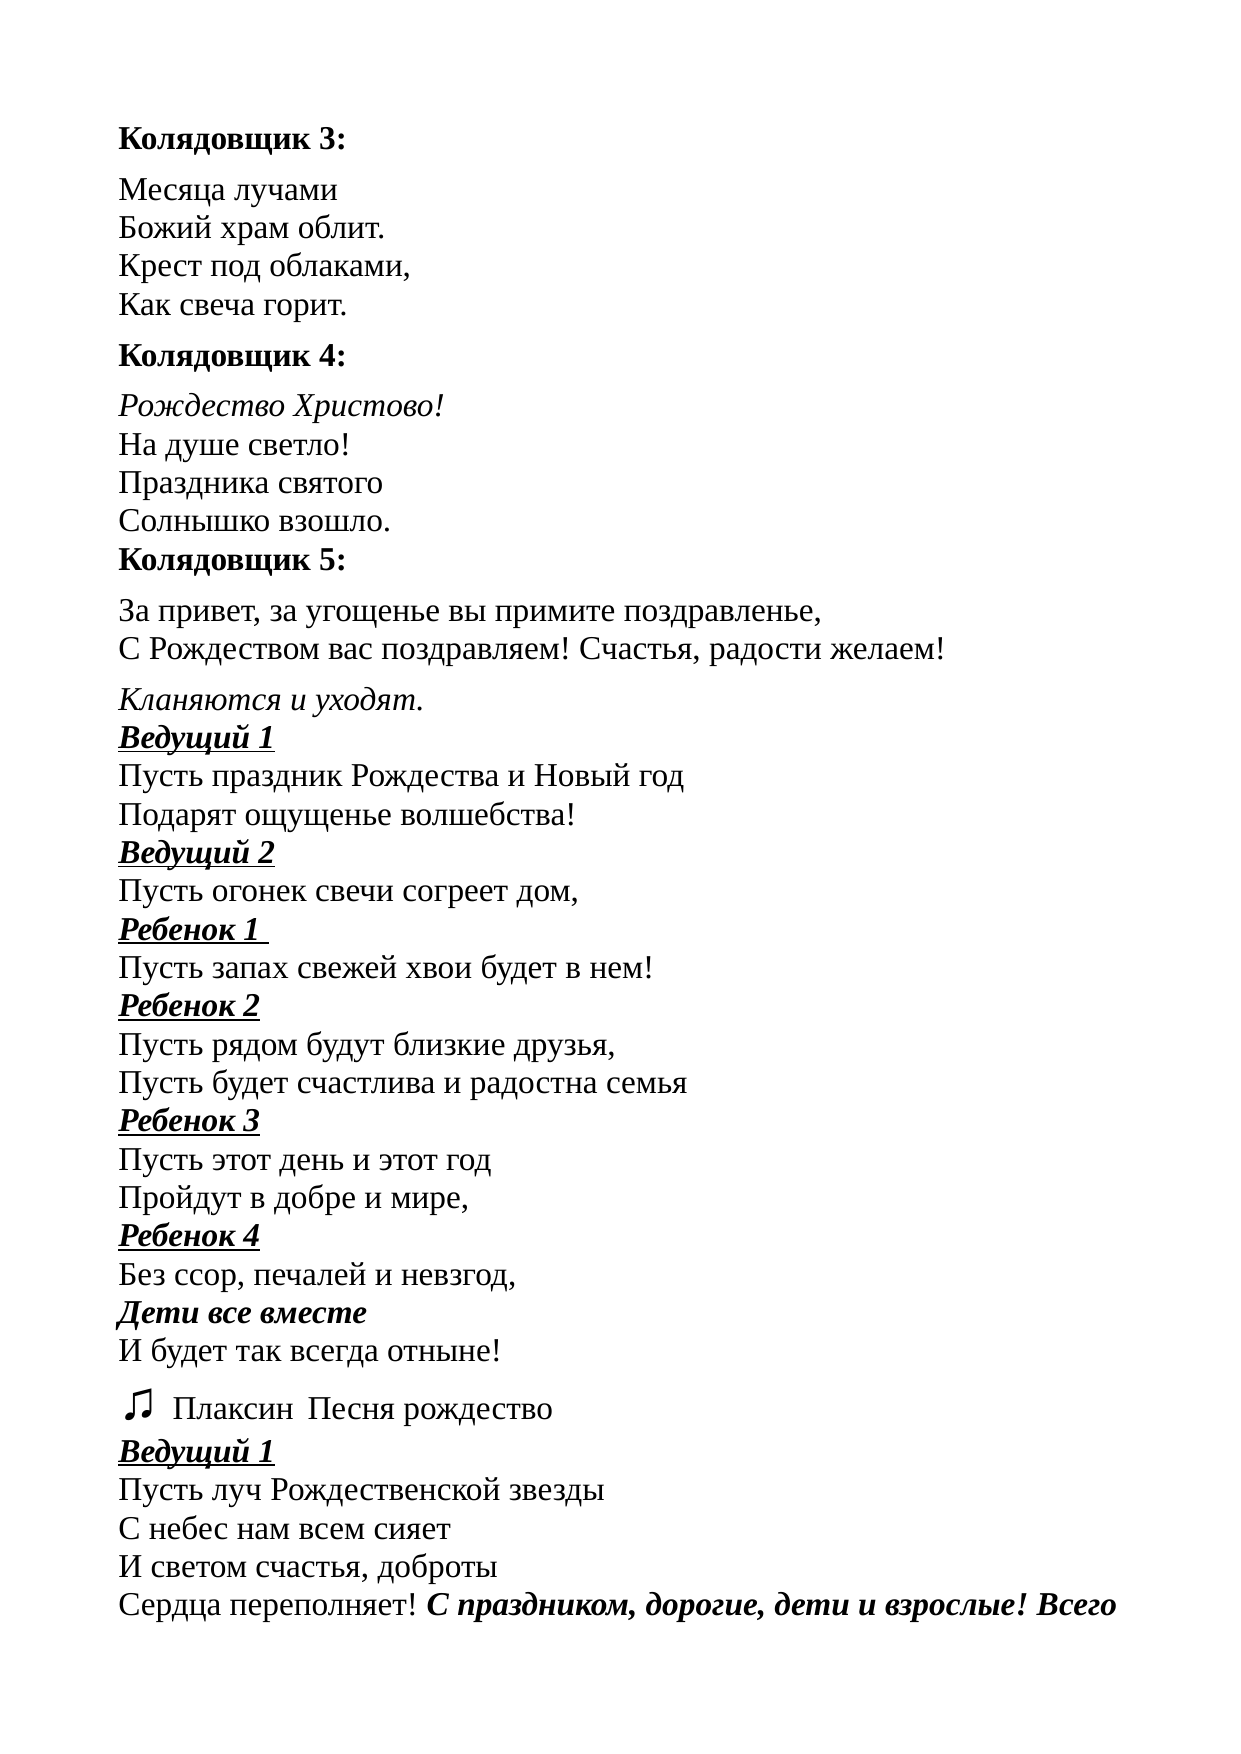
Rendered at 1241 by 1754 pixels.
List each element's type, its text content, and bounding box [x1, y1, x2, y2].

text Рождество Христово! [118, 386, 1122, 424]
text Колядовщик 3: [118, 118, 1122, 156]
text За привет, за угощенье вы примите поздравленье, С Рождеством вас поздравляем! Счастья, радости желаем! [118, 590, 1122, 666]
text Месяца лучами Божий храм облит. Крест под облаками, Как свеча горит. [118, 169, 1122, 322]
text Колядовщик 5: [118, 539, 1122, 577]
text На душе светло! Праздника святого Солнышко взошло. [118, 424, 1122, 539]
text Колядовщик 4: [118, 335, 1122, 373]
text ♫ Плаксин Песня рождество Ведущий 1 Пусть луч Рождественской звезды С небес нам всем сияет И светом счастья, доброты Сердца переполняет! С праздником, дорогие, дети и взрослые! Всего [118, 1369, 1122, 1623]
text Кланяются и уходят. Ведущий 1 Пусть праздник Рождества и Новый год Подарят ощущенье волшебства! Ведущий 2 Пусть огонек свечи согреет дом, Ребенок 1 Пусть запах свежей хвои будет в нем! Ребенок 2 Пусть рядом будут близкие друзья, Пусть будет счастлива и радостна семья Ребенок 3 Пусть этот день и этот год Пройдут в добре и мире, Ребенок 4 Без ссор, печалей и невзгод, Дети все вместе И будет так всегда отныне! [118, 679, 1122, 1369]
